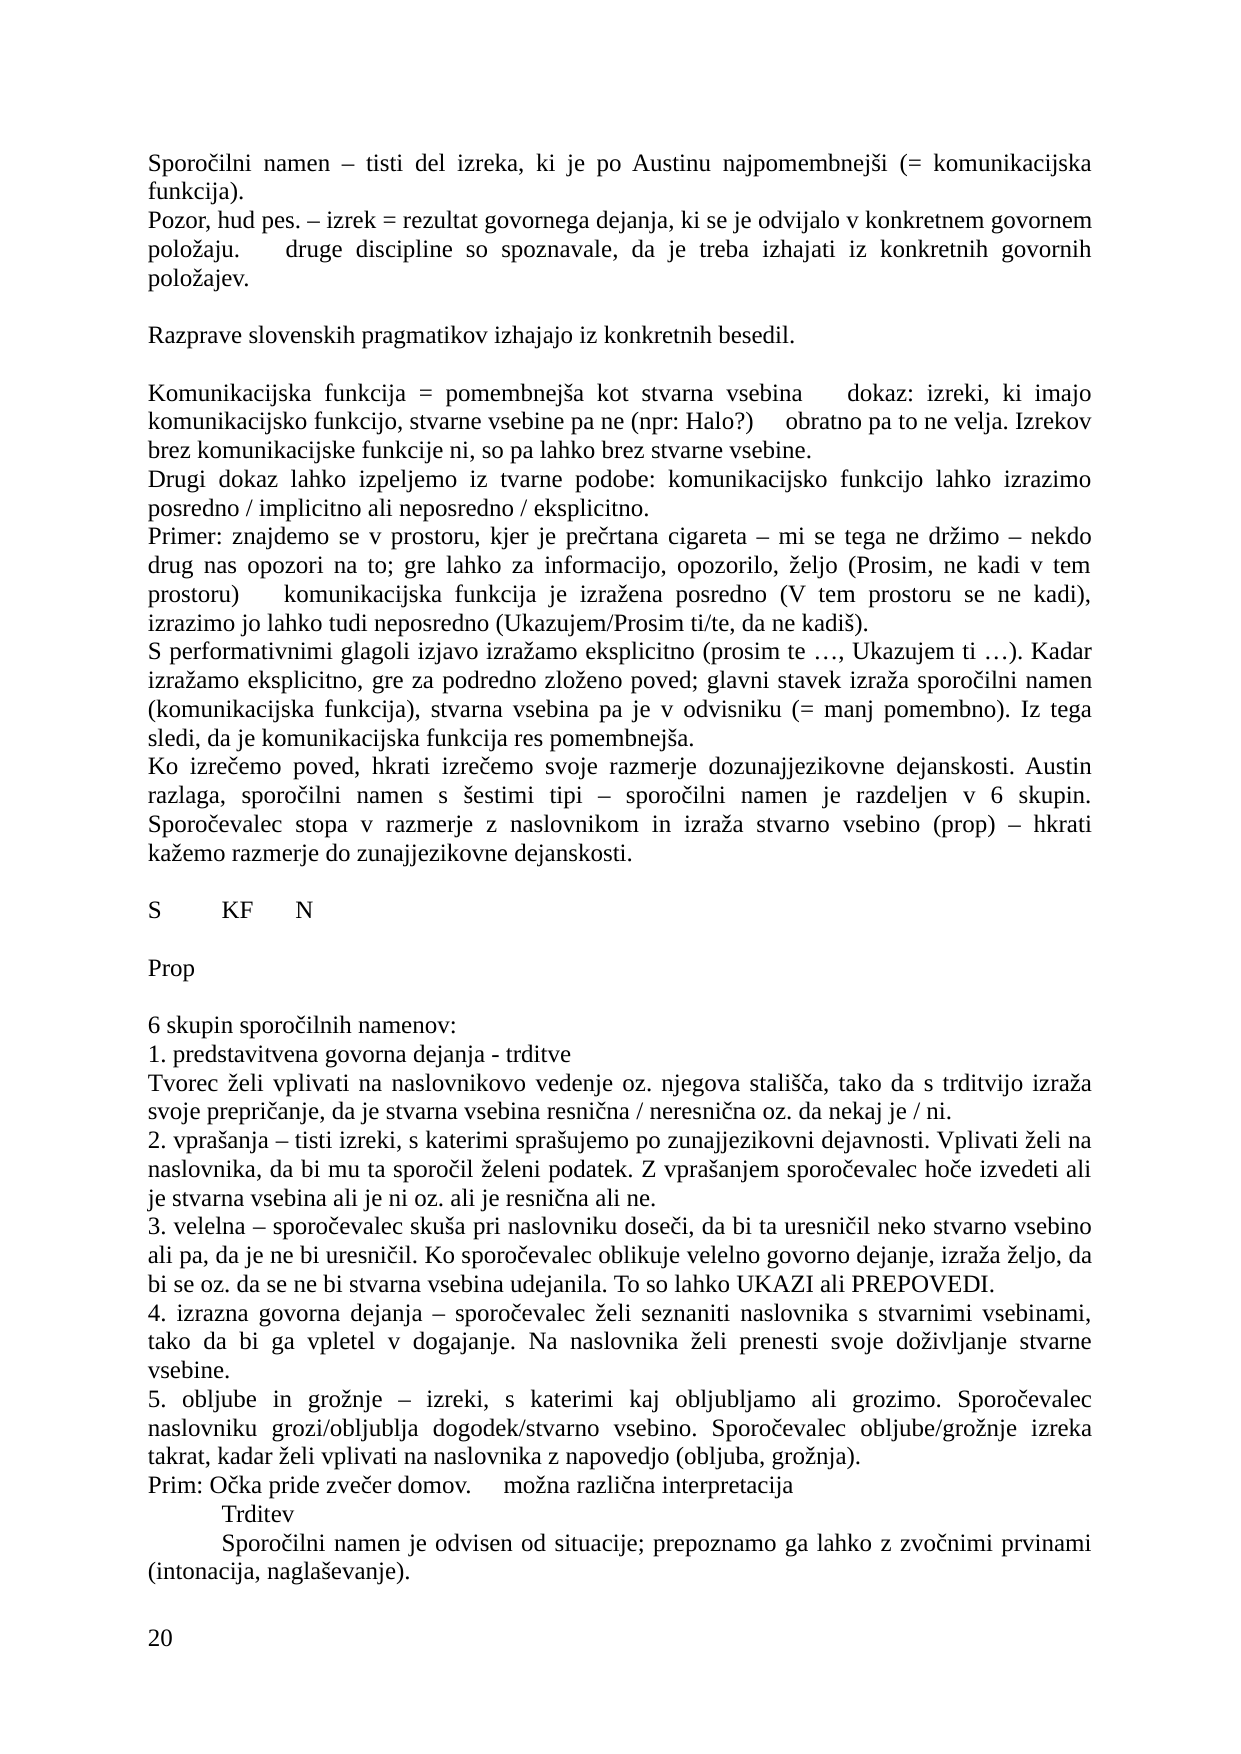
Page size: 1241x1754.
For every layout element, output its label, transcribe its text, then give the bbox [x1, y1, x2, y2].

text Sporočilni namen je odvisen od situacije; prepoznamo ga lahko z zvočnimi prvinami (intonacija, naglaševanje). [148, 1528, 1093, 1585]
text Razprave slovenskih pragmatikov izhajajo iz konkretnih besedil. [148, 320, 1093, 349]
text Primer: znajdemo se v prostoru, kjer je prečrtana cigareta – mi se tega ne držimo – nekdo drug nas opozori na to; gre lahko za informacijo, opozorilo, željo (Prosim, ne kadi v tem prostoru)  komunikacijska funkcija je izražena posredno (V tem prostoru se ne kadi), izrazimo jo lahko tudi neposredno (Ukazujem/Prosim ti/te, da ne kadiš). [148, 521, 1093, 636]
text Drugi dokaz lahko izpeljemo iz tvarne podobe: komunikacijsko funkcijo lahko izrazimo posredno / implicitno ali neposredno / eksplicitno. [148, 464, 1093, 521]
text 2. vprašanja – tisti izreki, s katerimi sprašujemo po zunajjezikovni dejavnosti. Vplivati želi na naslovnika, da bi mu ta sporočil želeni podatek. Z vprašanjem sporočevalec hoče izvedeti ali je stvarna vsebina ali je ni oz. ali je resnična ali ne. [148, 1125, 1093, 1211]
text Prop [148, 953, 1093, 981]
text S performativnimi glagoli izjavo izražamo eksplicitno (prosim te …, Ukazujem ti …). Kadar izražamo eksplicitno, gre za podredno zloženo poved; glavni stavek izraža sporočilni namen (komunikacijska funkcija), stvarna vsebina pa je v odvisniku (= manj pomembno). Iz tega sledi, da je komunikacijska funkcija res pomembnejša. [148, 636, 1093, 751]
text Sporočilni namen – tisti del izreka, ki je po Austinu najpomembnejši (= komunikacijska funkcija). [148, 148, 1093, 205]
text Prim: Očka pride zvečer domov.  možna različna interpretacija [148, 1470, 1093, 1499]
text Tvorec želi vplivati na naslovnikovo vedenje oz. njegova stališča, tako da s trditvijo izraža svoje prepričanje, da je stvarna vsebina resnična / neresnična oz. da nekaj je / ni. [148, 1068, 1093, 1125]
text 4. izrazna govorna dejanja – sporočevalec želi seznaniti naslovnika s stvarnimi vsebinami, tako da bi ga vpletel v dogajanje. Na naslovnika želi prenesti svoje doživljanje stvarne vsebine. [148, 1298, 1093, 1384]
text 1. predstavitvena govorna dejanja - trditve [148, 1039, 1093, 1068]
text 5. obljube in grožnje – izreki, s katerimi kaj obljubljamo ali grozimo. Sporočevalec naslovniku grozi/obljublja dogodek/stvarno vsebino. Sporočevalec obljube/grožnje izreka takrat, kadar želi vplivati na naslovnika z napovedjo (obljuba, grožnja). [148, 1384, 1093, 1470]
text Komunikacijska funkcija = pomembnejša kot stvarna vsebina  dokaz: izreki, ki imajo komunikacijsko funkcijo, stvarne vsebine pa ne (npr: Halo?)  obratno pa to ne velja. Izrekov brez komunikacijske funkcije ni, so pa lahko brez stvarne vsebine. [148, 378, 1093, 464]
text Trditev [148, 1499, 1093, 1528]
text S KF N [148, 895, 1093, 924]
text Ko izrečemo poved, hkrati izrečemo svoje razmerje dozunajjezikovne dejanskosti. Austin razlaga, sporočilni namen s šestimi tipi – sporočilni namen je razdeljen v 6 skupin. Sporočevalec stopa v razmerje z naslovnikom in izraža stvarno vsebino (prop) – hkrati kažemo razmerje do zunajjezikovne dejanskosti. [148, 751, 1093, 866]
text 3. velelna – sporočevalec skuša pri naslovniku doseči, da bi ta uresničil neko stvarno vsebino ali pa, da je ne bi uresničil. Ko sporočevalec oblikuje velelno govorno dejanje, izraža željo, da bi se oz. da se ne bi stvarna vsebina udejanila. To so lahko UKAZI ali PREPOVEDI. [148, 1211, 1093, 1298]
text Pozor, hud pes. – izrek = rezultat govornega dejanja, ki se je odvijalo v konkretnem govornem položaju.  druge discipline so spoznavale, da je treba izhajati iz konkretnih govornih položajev. [148, 205, 1093, 291]
text 6 skupin sporočilnih namenov: [148, 1010, 1093, 1039]
